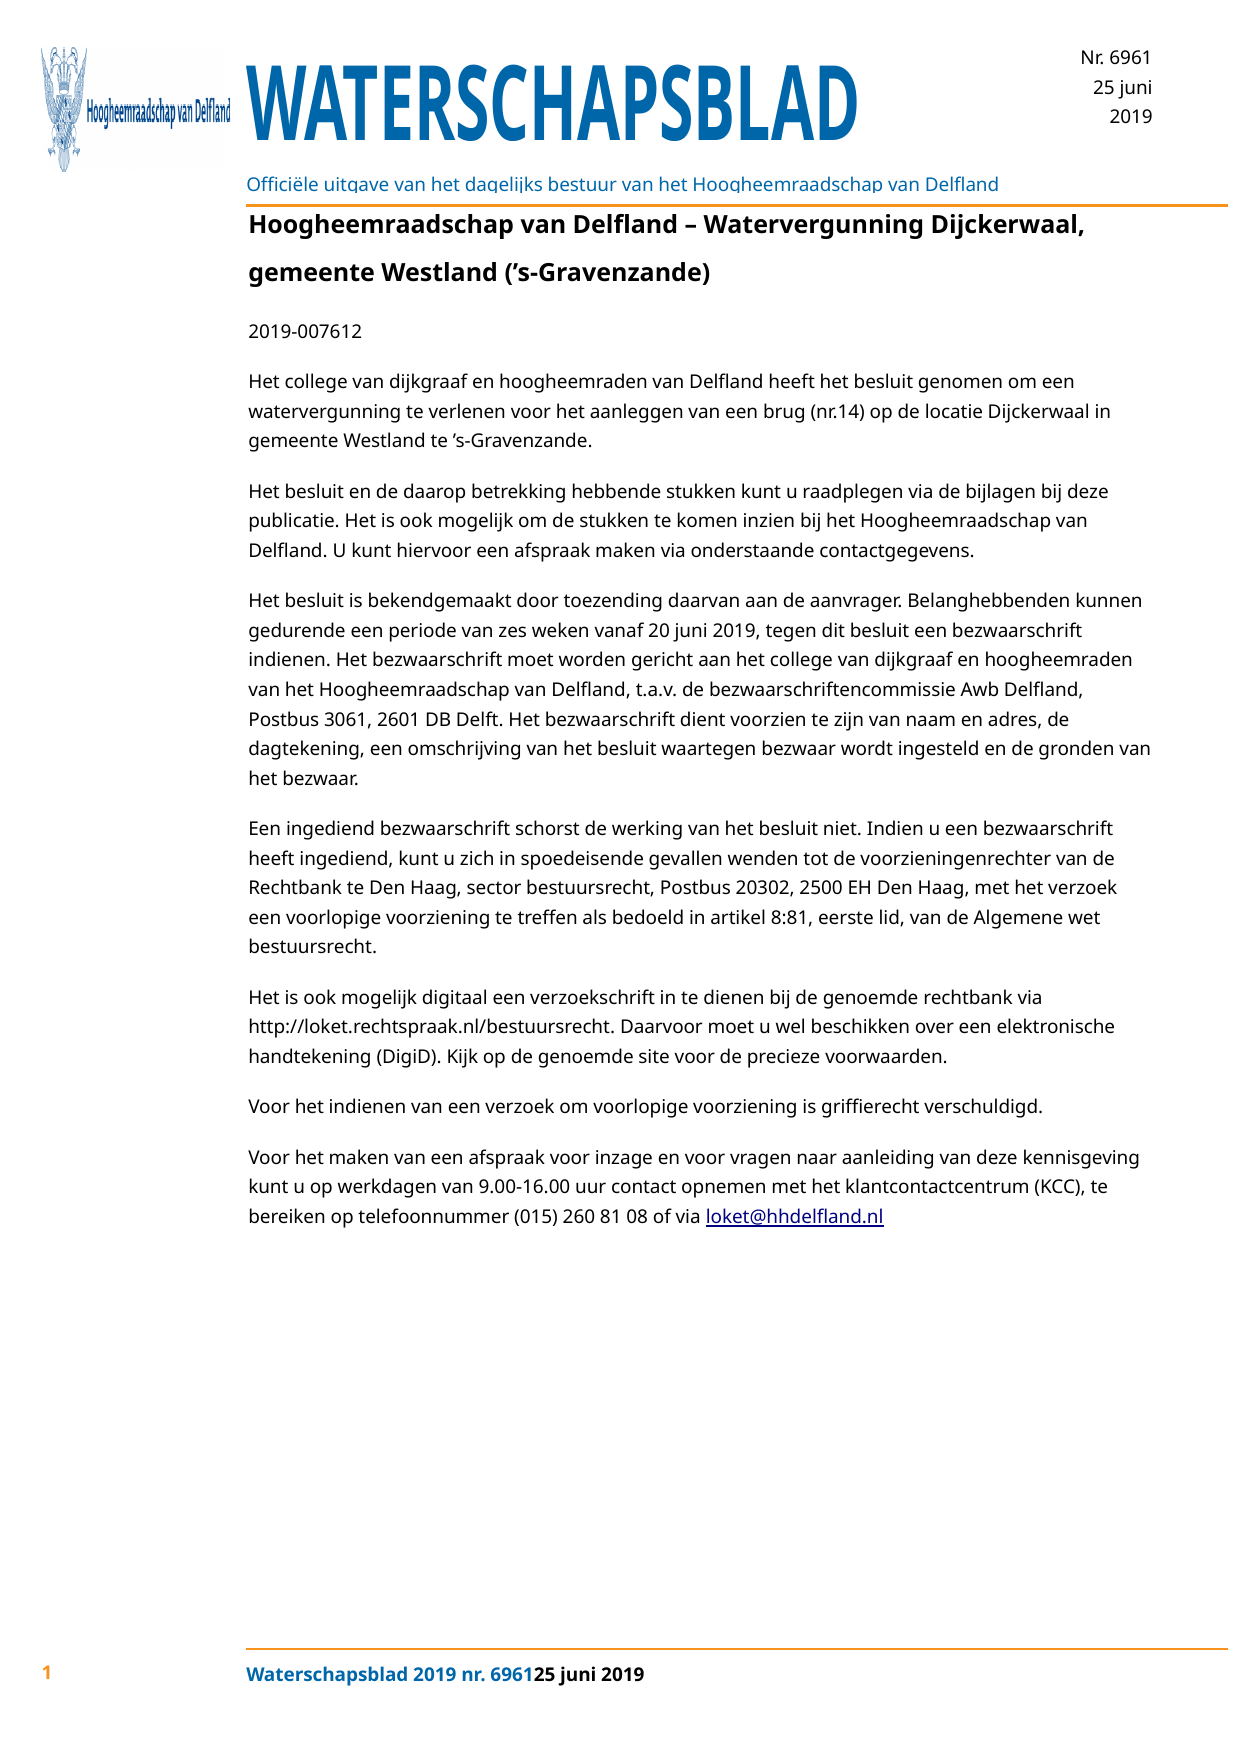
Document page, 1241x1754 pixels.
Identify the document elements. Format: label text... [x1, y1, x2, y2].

picture [41, 47, 231, 172]
text Het is ook mogelijk digitaal een verzoekschrift in te dienen bij de genoemde rechtbank via http://loket.rechtspraak.nl/bestuursrecht. Daarvoor moet u wel beschikken over een elektronische handtekening (DigiD). Kijk op de genoemde site voor de precieze voorwaarden. [248, 984, 1152, 1069]
text Voor het maken van een afspraak voor inzage en voor vragen naar aanleiding van deze kennisgeving kunt u op werkdagen van 9.00-16.00 uur contact opnemen met het klantcontactcentrum (KCC), te bereiken op telefoonnummer (015) 260 81 08 of via loket@hhdelfland.nl [248, 1144, 1152, 1229]
text Het college van dijkgraaf en hoogheemraden van Delfland heeft het besluit genomen om een watervergunning te verlenen voor het aanleggen van een brug (nr.14) op de locatie Dijckerwaal in gemeente Westland te ’s-Gravenzande. [248, 368, 1152, 453]
text Een ingediend bezwaarschrift schorst de werking van het besluit niet. Indien u een bezwaarschrift heeft ingediend, kunt u zich in spoedeisende gevallen wenden tot de voorzieningenrechter van de Rechtbank te Den Haag, sector bestuursrecht, Postbus 20302, 2500 EH Den Haag, met het verzoek een voorlopige voorziening te treffen als bedoeld in artikel 8:81, eerste lid, van de Algemene wet bestuursrecht. [248, 815, 1152, 959]
text Voor het indienen van een verzoek om voorlopige voorziening is griffierecht verschuldigd. [248, 1094, 1152, 1119]
text Het besluit is bekendgemaakt door toezending daarvan aan de aanvrager. Belanghebbenden kunnen gedurende een periode van zes weken vanaf 20 juni 2019, tegen dit besluit een bezwaarschrift indienen. Het bezwaarschrift moet worden gericht aan het college van dijkgraaf en hoogheemraden van het Hoogheemraadschap van Delfland, t.a.v. de bezwaarschriftencommissie Awb Delfland, Postbus 3061, 2601 DB Delft. Het bezwaarschrift dient voorzien te zijn van naam en adres, de dagtekening, een omschrijving van het besluit waartegen bezwaar wordt ingesteld en de gronden van het bezwaar. [248, 587, 1152, 791]
text Hoogheemraadschap van Delfland – Watervergunning Dijckerwaal, gemeente Westland (’s-Gravenzande) [248, 207, 1152, 288]
text 2019-007612 [248, 318, 1152, 344]
text Het besluit en de daarop betrekking hebbende stukken kunt u raadplegen via de bijlagen bij deze publicatie. Het is ook mogelijk om de stukken te komen inzien bij het Hoogheemraadschap van Delfland. U kunt hiervoor een afspraak maken via onderstaande contactgegevens. [248, 478, 1152, 563]
